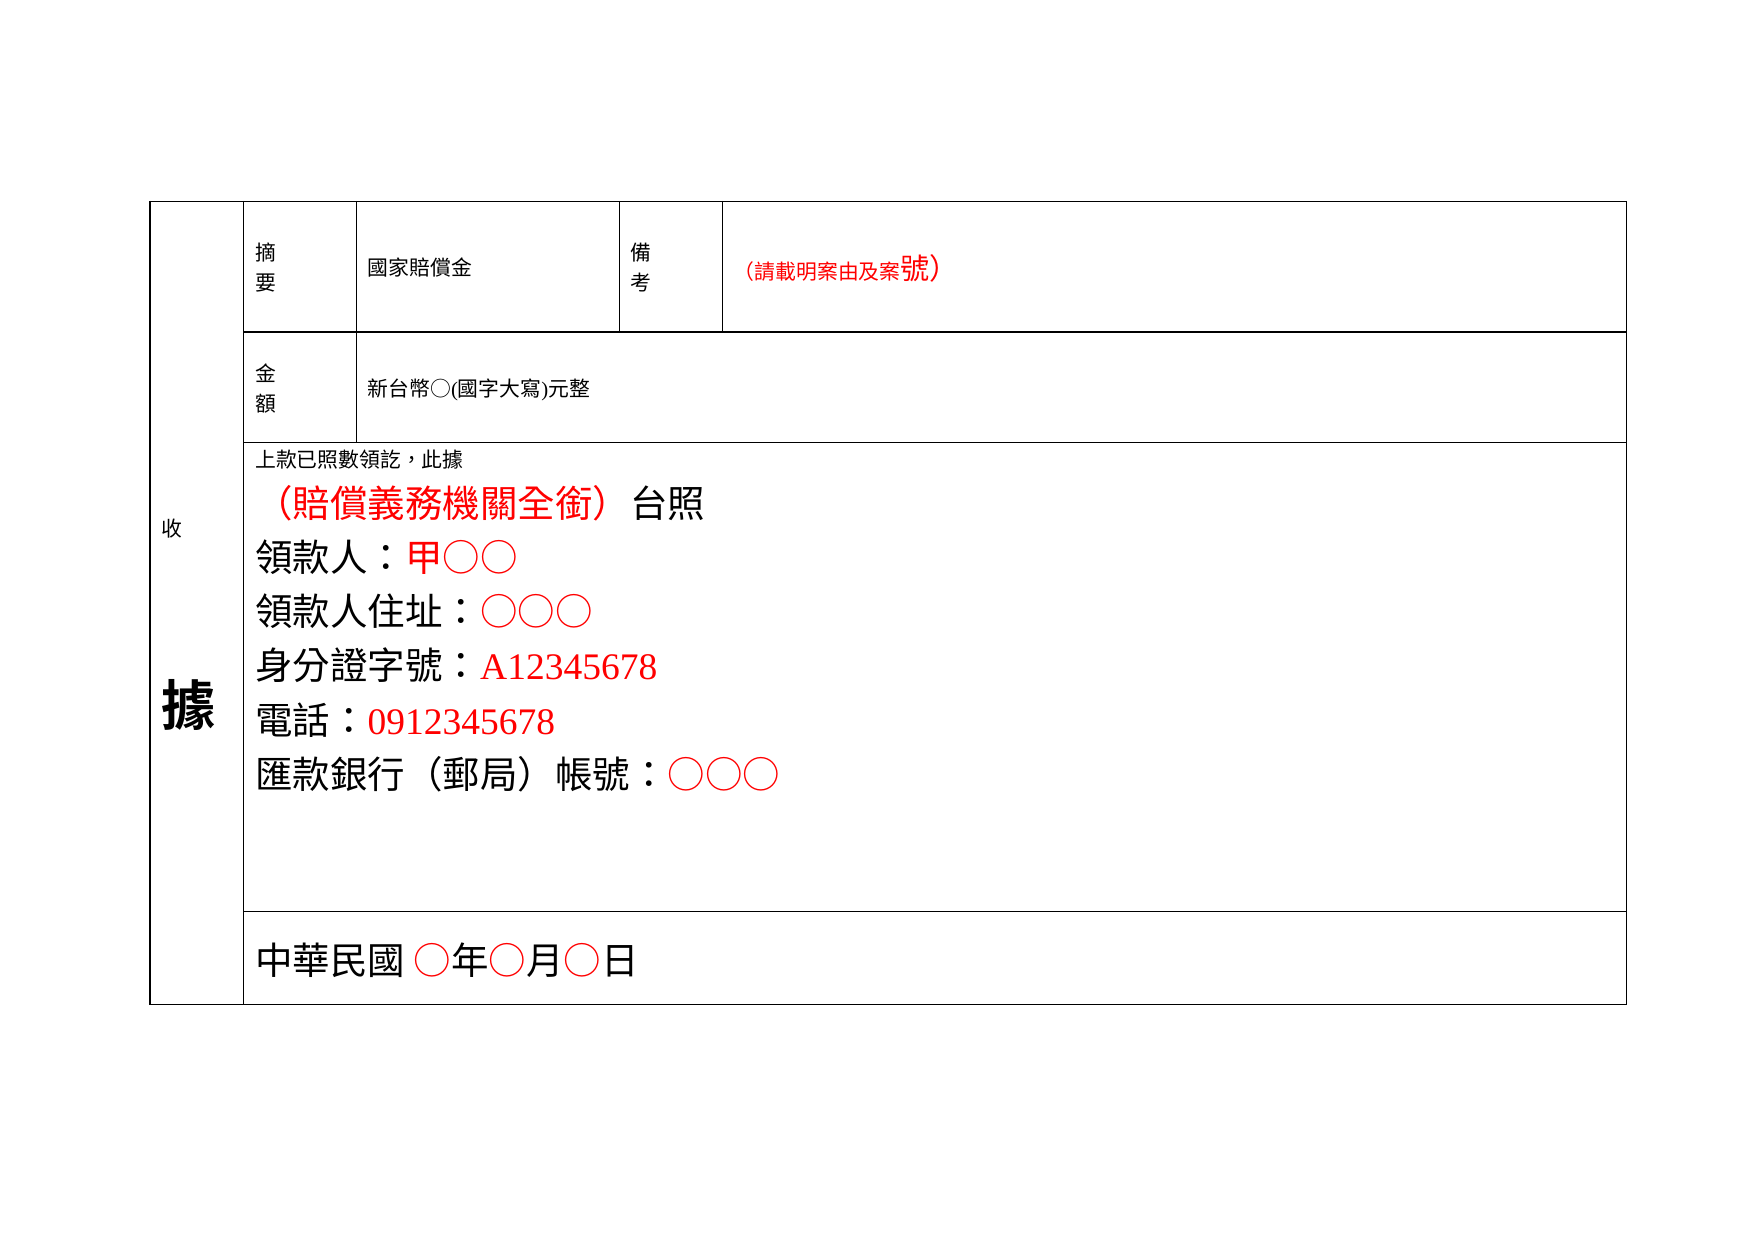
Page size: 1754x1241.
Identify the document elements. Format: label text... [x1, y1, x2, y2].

table_header 收 據 [151, 202, 243, 1004]
table_header （請載明案由及案號） [723, 202, 1626, 331]
table_cell 中華民國 ○年○月○日 [244, 912, 1626, 1004]
table_header 備 考 [620, 202, 722, 331]
table_cell 上款已照數領訖，此據 （賠償義務機關全銜）台照 領款人：甲○○ 領款人住址：○○○ 身分證字號：A12345678 電話：0912345678 匯款銀行（郵局）帳號：○○○ [244, 443, 1626, 911]
table_cell 金 額 [244, 333, 356, 442]
table_cell 新台幣○(國字大寫)元整 [357, 333, 1626, 442]
table_header 國家賠償金 [357, 202, 619, 331]
table_header 摘 要 [244, 202, 356, 331]
